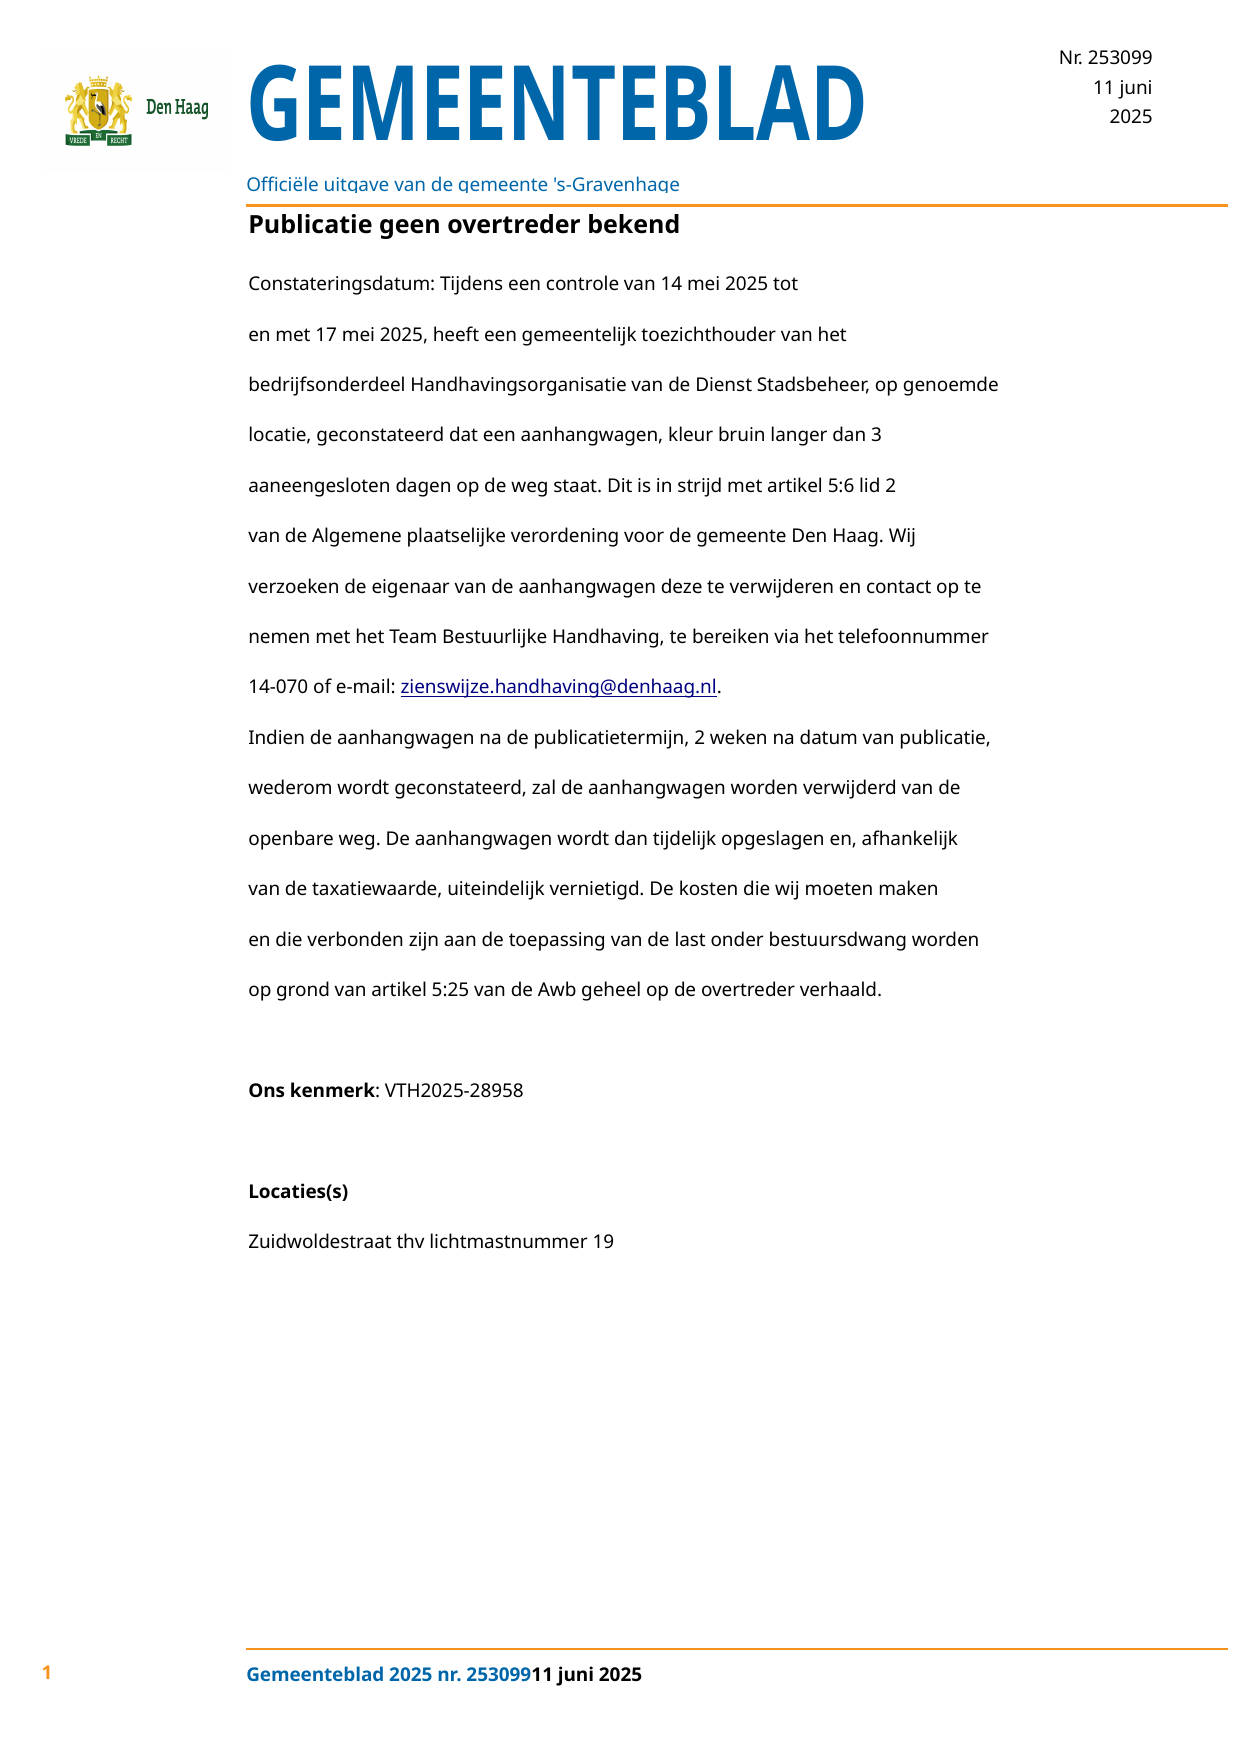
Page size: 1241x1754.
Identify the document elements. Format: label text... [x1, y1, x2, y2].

text Ons kenmerk: VTH2025-28958 [248, 1077, 1152, 1103]
text op grond van artikel 5:25 van de Awb geheel op de overtreder verhaald. [248, 976, 1152, 1002]
text en met 17 mei 2025, heeft een gemeentelijk toezichthouder van het [248, 321, 1152, 346]
text Constateringsdatum: Tijdens een controle van 14 mei 2025 tot [248, 270, 1152, 296]
text en die verbonden zijn aan de toepassing van de last onder bestuursdwang worden [248, 926, 1152, 951]
text openbare weg. De aanhangwagen wordt dan tijdelijk opgeslagen en, afhankelijk [248, 825, 1152, 851]
text Zuidwoldestraat thv lichtmastnummer 19 [248, 1228, 1152, 1254]
text locatie, geconstateerd dat een aanhangwagen, kleur bruin langer dan 3 [248, 422, 1152, 447]
text 14-070 of e-mail: zienswijze.handhaving@denhaag.nl. [248, 674, 1152, 699]
text verzoeken de eigenaar van de aanhangwagen deze te verwijderen en contact op te [248, 573, 1152, 598]
text Locaties(s) [248, 1178, 1152, 1203]
text nemen met het Team Bestuurlijke Handhaving, te bereiken via het telefoonnummer [248, 623, 1152, 649]
text wederom wordt geconstateerd, zal de aanhangwagen worden verwijderd van de [248, 774, 1152, 800]
text Indien de aanhangwagen na de publicatietermijn, 2 weken na datum van publicatie, [248, 724, 1152, 750]
text Publicatie geen overtreder bekend [248, 207, 1152, 241]
text bedrijfsonderdeel Handhavingsorganisatie van de Dienst Stadsbeheer, op genoemde [248, 371, 1152, 397]
text van de taxatiewaarde, uiteindelijk vernietigd. De kosten die wij moeten maken [248, 875, 1152, 901]
text van de Algemene plaatselijke verordening voor de gemeente Den Haag. Wij [248, 522, 1152, 548]
picture [41, 47, 231, 172]
text aaneengesloten dagen op de weg staat. Dit is in strijd met artikel 5:6 lid 2 [248, 472, 1152, 498]
